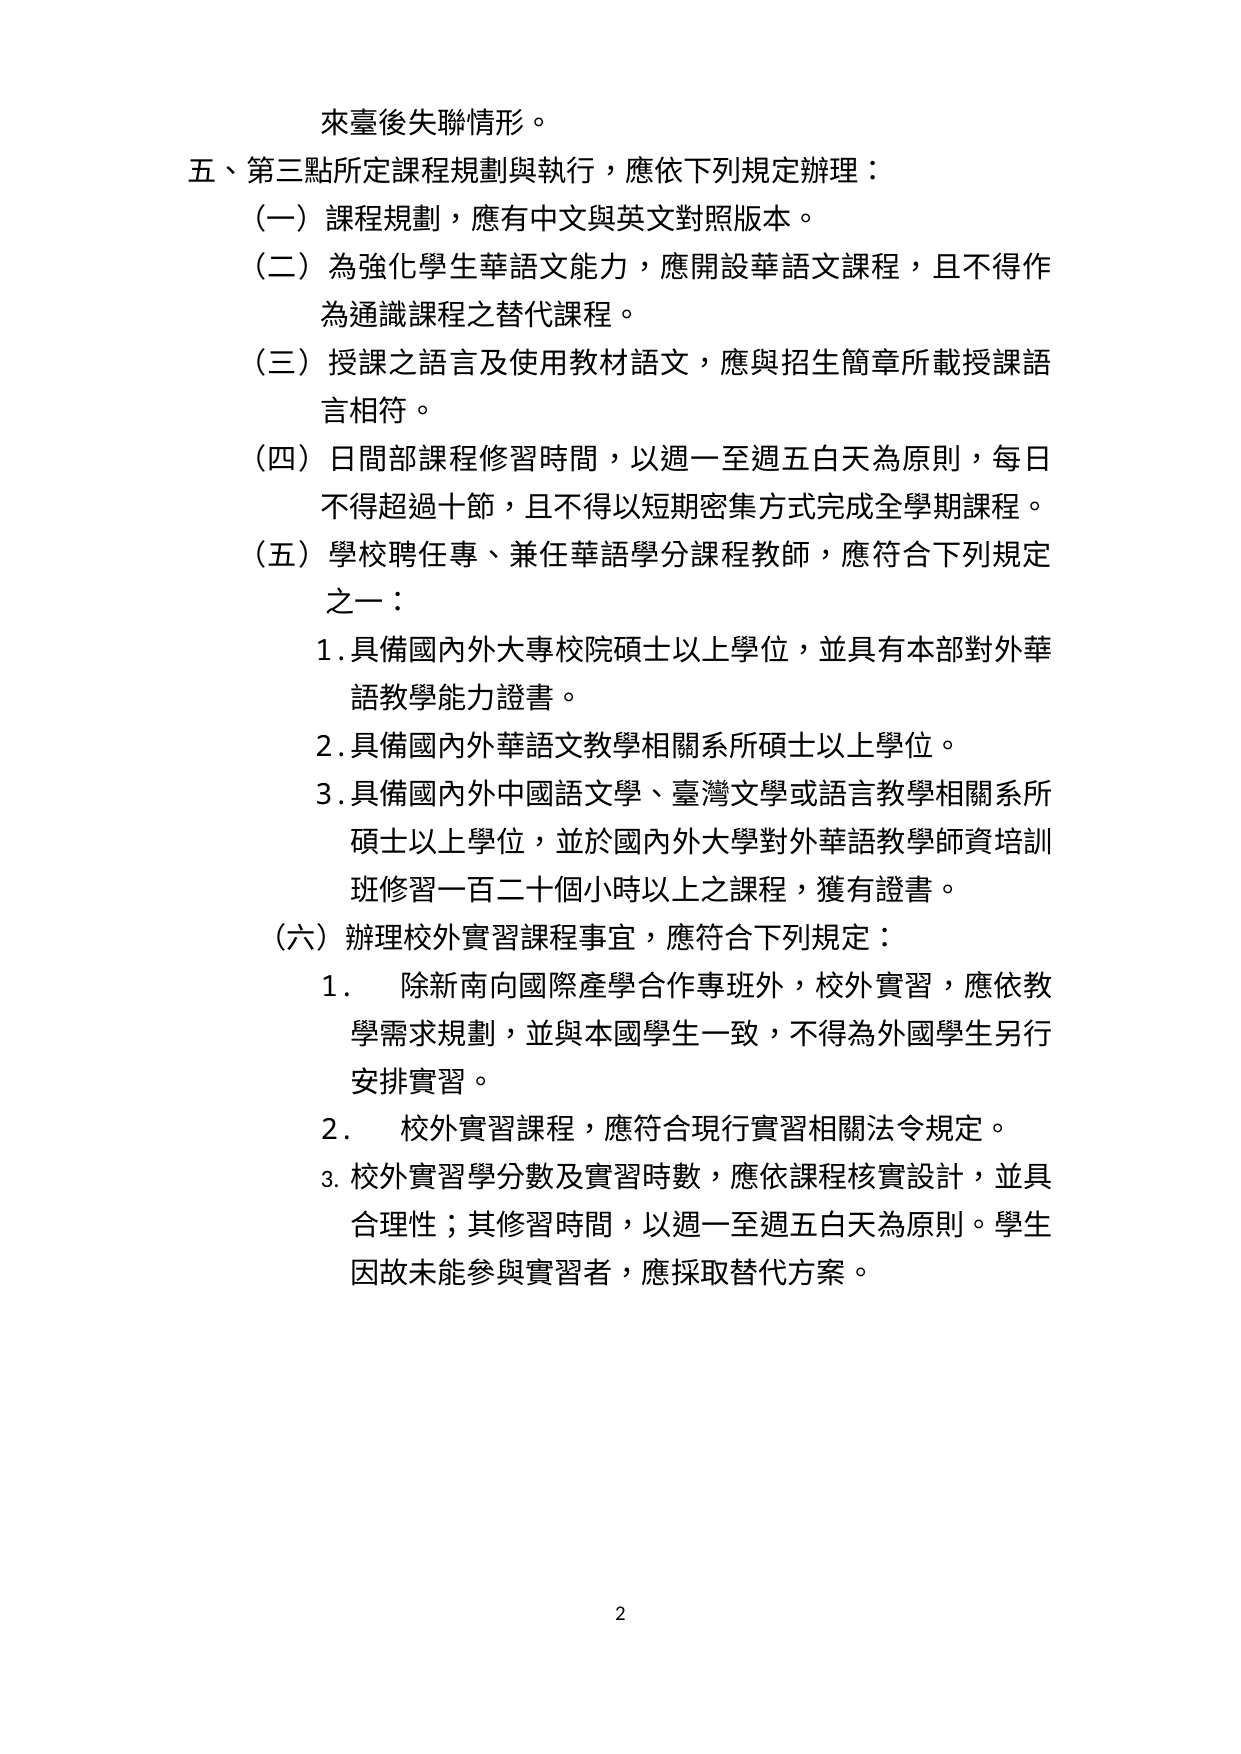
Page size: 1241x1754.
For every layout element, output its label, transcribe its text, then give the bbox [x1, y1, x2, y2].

text （五）學校聘任專、兼任華語學分課程教師，應符合下列規定之一： [237, 525, 1053, 621]
text （二）為強化學生華語文能力，應開設華語文課程，且不得作為通識課程之替代課程。 [237, 238, 1053, 334]
text （四）日間部課程修習時間，以週一至週五白天為原則，每日不得超過十節，且不得以短期密集方式完成全學期課程。 [237, 429, 1053, 525]
text （六）辦理校外實習課程事宜，應符合下列規定： [187, 909, 1053, 957]
text 來臺後失聯情形。 [237, 94, 1053, 142]
list 具備國內外華語文教學相關系所碩士以上學位。 [315, 717, 1053, 765]
list 具備國內外中國語文學、臺灣文學或語言教學相關系所碩士以上學位，並於國內外大學對外華語教學師資培訓班修習一百二十個小時以上之課程，獲有證書。 [315, 765, 1053, 909]
list 除新南向國際產學合作專班外，校外實習，應依教學需求規劃，並與本國學生一致，不得為外國學生另行安排實習。 [320, 957, 1053, 1100]
text （三）授課之語言及使用教材語文，應與招生簡章所載授課語言相符。 [237, 334, 1053, 429]
list 具備國內外大專校院碩士以上學位，並具有本部對外華語教學能力證書。 [315, 621, 1053, 717]
list 校外實習課程，應符合現行實習相關法令規定。 [320, 1100, 1053, 1148]
text （一）課程規劃，應有中文與英文對照版本。 [237, 190, 1053, 238]
text 五、第三點所定課程規劃與執行，應依下列規定辦理： [187, 142, 1053, 190]
list 校外實習學分數及實習時數，應依課程核實設計，並具合理性；其修習時間，以週一至週五白天為原則。學生因故未能參與實習者，應採取替代方案。 [320, 1148, 1053, 1292]
